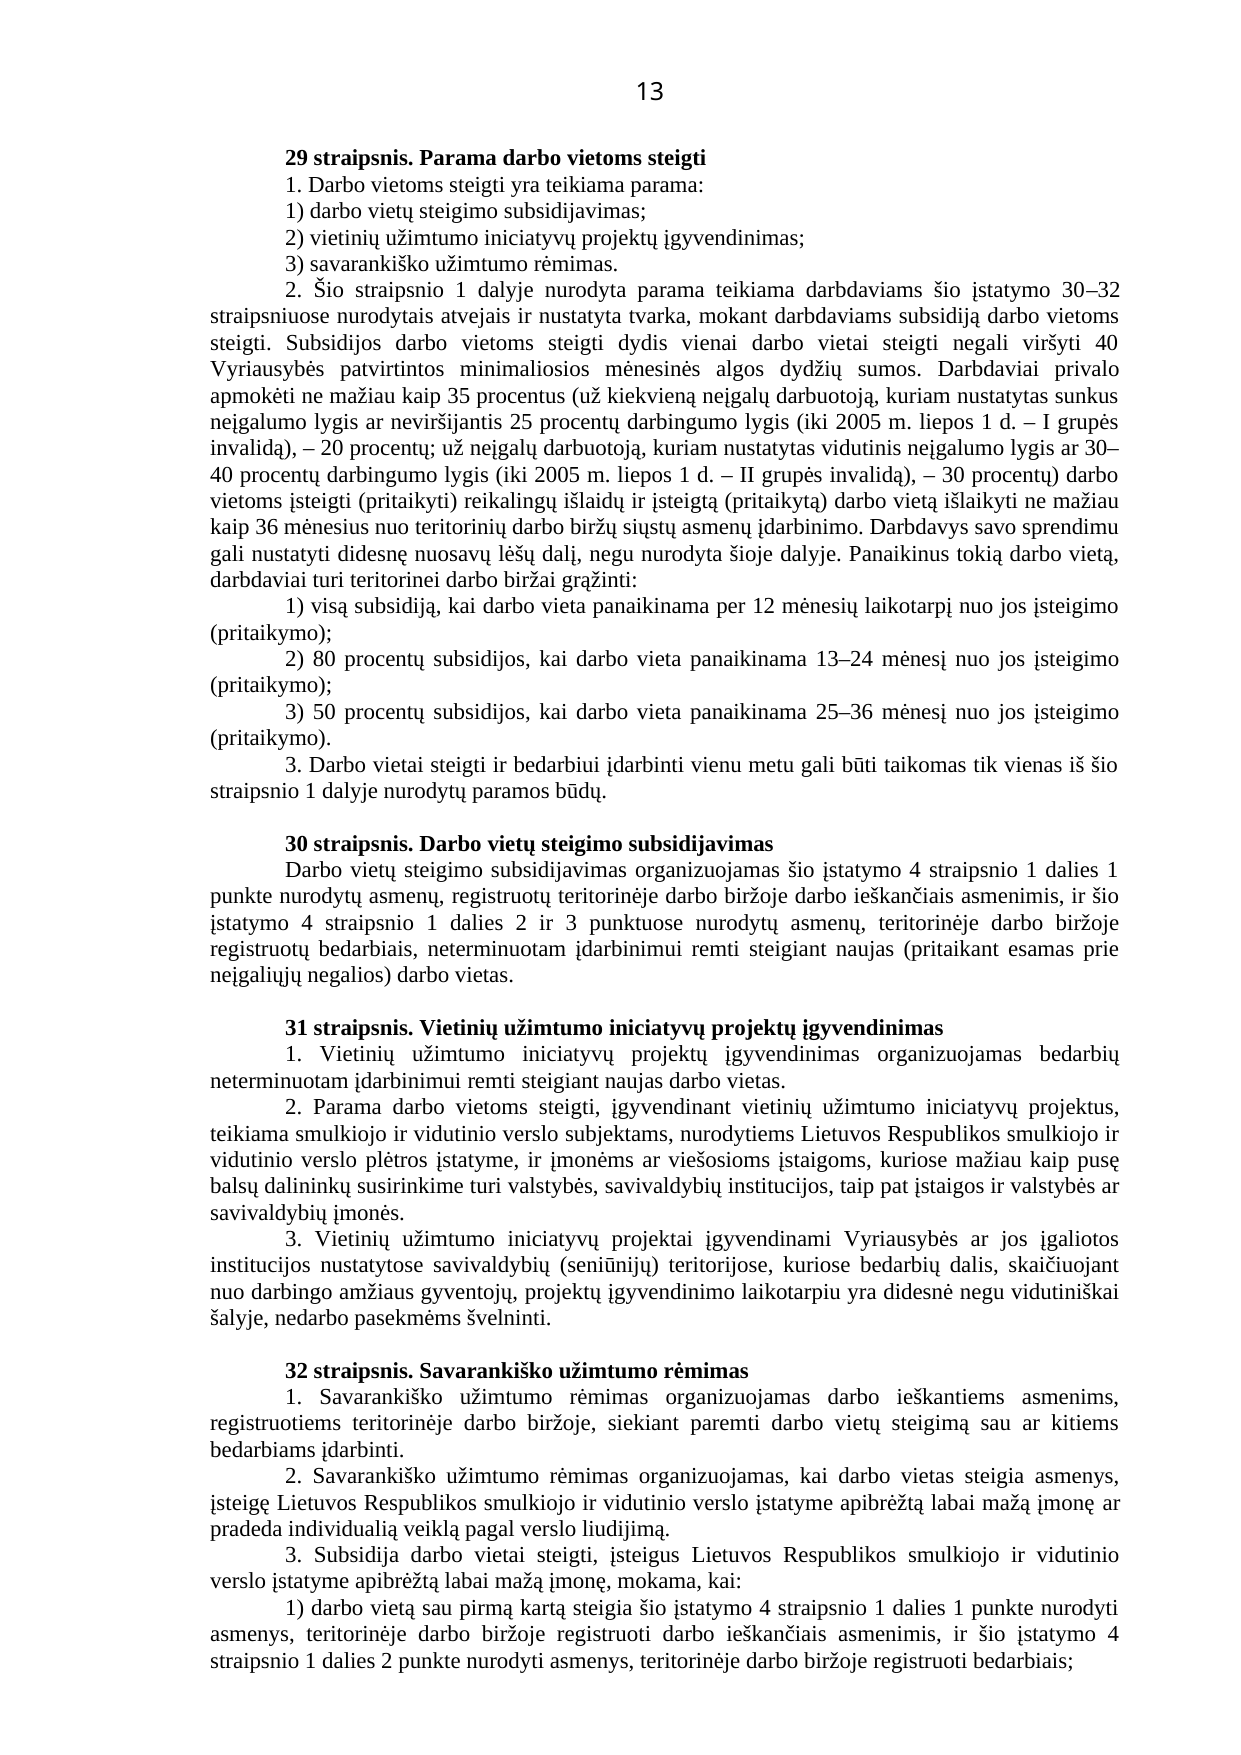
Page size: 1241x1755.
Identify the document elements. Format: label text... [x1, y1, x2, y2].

text 1) darbo vietą sau pirmą kartą steigia šio įstatymo 4 straipsnio 1 dalies 1 punkte nurodyti asmenys, teritorinėje darbo biržoje registruoti darbo ieškančiais asmenimis, ir šio įstatymo 4 straipsnio 1 dalies 2 punkte nurodyti asmenys, teritorinėje darbo biržoje registruoti bedarbiais; [210, 1594, 1120, 1673]
text 3) savarankiško užimtumo rėmimas. [210, 250, 1120, 276]
text 31 straipsnis. Vietinių užimtumo iniciatyvų projektų įgyvendinimas [210, 1014, 1120, 1041]
text 1) darbo vietų steigimo subsidijavimas; [210, 197, 1120, 223]
text 1) visą subsidiją, kai darbo vieta panaikinama per 12 mėnesių laikotarpį nuo jos įsteigimo (pritaikymo); [210, 592, 1120, 645]
text 1. Vietinių užimtumo iniciatyvų projektų įgyvendinimas organizuojamas bedarbių neterminuotam įdarbinimui remti steigiant naujas darbo vietas. [210, 1041, 1120, 1093]
text 30 straipsnis. Darbo vietų steigimo subsidijavimas [210, 830, 1120, 856]
text 1. Savarankiško užimtumo rėmimas organizuojamas darbo ieškantiems asmenims, registruotiems teritorinėje darbo biržoje, siekiant paremti darbo vietų steigimą sau ar kitiems bedarbiams įdarbinti. [210, 1383, 1120, 1462]
text 32 straipsnis. Savarankiško užimtumo rėmimas [210, 1357, 1120, 1383]
text 2. Šio straipsnio 1 dalyje nurodyta parama teikiama darbdaviams šio įstatymo 30–32 straipsniuose nurodytais atvejais ir nustatyta tvarka, mokant darbdaviams subsidiją darbo vietoms steigti. Subsidijos darbo vietoms steigti dydis vienai darbo vietai steigti negali viršyti 40 Vyriausybės patvirtintos minimaliosios mėnesinės algos dydžių sumos. Darbdaviai privalo apmokėti ne mažiau kaip 35 procentus (už kiekvieną neįgalų darbuotoją, kuriam nustatytas sunkus neįgalumo lygis ar neviršijantis 25 procentų darbingumo lygis (iki 2005 m. liepos 1 d. – I grupės invalidą), – 20 procentų; už neįgalų darbuotoją, kuriam nustatytas vidutinis neįgalumo lygis ar 30–40 procentų darbingumo lygis (iki 2005 m. liepos 1 d. – II grupės invalidą), – 30 procentų) darbo vietoms įsteigti (pritaikyti) reikalingų išlaidų ir įsteigtą (pritaikytą) darbo vietą išlaikyti ne mažiau kaip 36 mėnesius nuo teritorinių darbo biržų siųstų asmenų įdarbinimo. Darbdavys savo sprendimu gali nustatyti didesnę nuosavų lėšų dalį, negu nurodyta šioje dalyje. Panaikinus tokią darbo vietą, darbdaviai turi teritorinei darbo biržai grąžinti: [210, 276, 1120, 592]
text 3) 50 procentų subsidijos, kai darbo vieta panaikinama 25–36 mėnesį nuo jos įsteigimo (pritaikymo). [210, 698, 1120, 751]
text 2. Savarankiško užimtumo rėmimas organizuojamas, kai darbo vietas steigia asmenys, įsteigę Lietuvos Respublikos smulkiojo ir vidutinio verslo įstatyme apibrėžtą labai mažą įmonę ar pradeda individualią veiklą pagal verslo liudijimą. [210, 1462, 1120, 1541]
text 29 straipsnis. Parama darbo vietoms steigti [210, 144, 1120, 171]
text 1. Darbo vietoms steigti yra teikiama parama: [210, 171, 1120, 197]
text 3. Subsidija darbo vietai steigti, įsteigus Lietuvos Respublikos smulkiojo ir vidutinio verslo įstatyme apibrėžtą labai mažą įmonę, mokama, kai: [210, 1541, 1120, 1594]
text 3. Vietinių užimtumo iniciatyvų projektai įgyvendinami Vyriausybės ar jos įgaliotos institucijos nustatytose savivaldybių (seniūnijų) teritorijose, kuriose bedarbių dalis, skaičiuojant nuo darbingo amžiaus gyventojų, projektų įgyvendinimo laikotarpiu yra didesnė negu vidutiniškai šalyje, nedarbo pasekmėms švelninti. [210, 1225, 1120, 1330]
text 2. Parama darbo vietoms steigti, įgyvendinant vietinių užimtumo iniciatyvų projektus, teikiama smulkiojo ir vidutinio verslo subjektams, nurodytiems Lietuvos Respublikos smulkiojo ir vidutinio verslo plėtros įstatyme, ir įmonėms ar viešosioms įstaigoms, kuriose mažiau kaip pusę balsų dalininkų susirinkime turi valstybės, savivaldybių institucijos, taip pat įstaigos ir valstybės ar savivaldybių įmonės. [210, 1093, 1120, 1225]
text 2) 80 procentų subsidijos, kai darbo vieta panaikinama 13–24 mėnesį nuo jos įsteigimo (pritaikymo); [210, 645, 1120, 698]
text Darbo vietų steigimo subsidijavimas organizuojamas šio įstatymo 4 straipsnio 1 dalies 1 punkte nurodytų asmenų, registruotų teritorinėje darbo biržoje darbo ieškančiais asmenimis, ir šio įstatymo 4 straipsnio 1 dalies 2 ir 3 punktuose nurodytų asmenų, teritorinėje darbo biržoje registruotų bedarbiais, neterminuotam įdarbinimui remti steigiant naujas (pritaikant esamas prie neįgaliųjų negalios) darbo vietas. [210, 856, 1120, 988]
text 3. Darbo vietai steigti ir bedarbiui įdarbinti vienu metu gali būti taikomas tik vienas iš šio straipsnio 1 dalyje nurodytų paramos būdų. [210, 751, 1120, 803]
text 2) vietinių užimtumo iniciatyvų projektų įgyvendinimas; [210, 223, 1120, 250]
